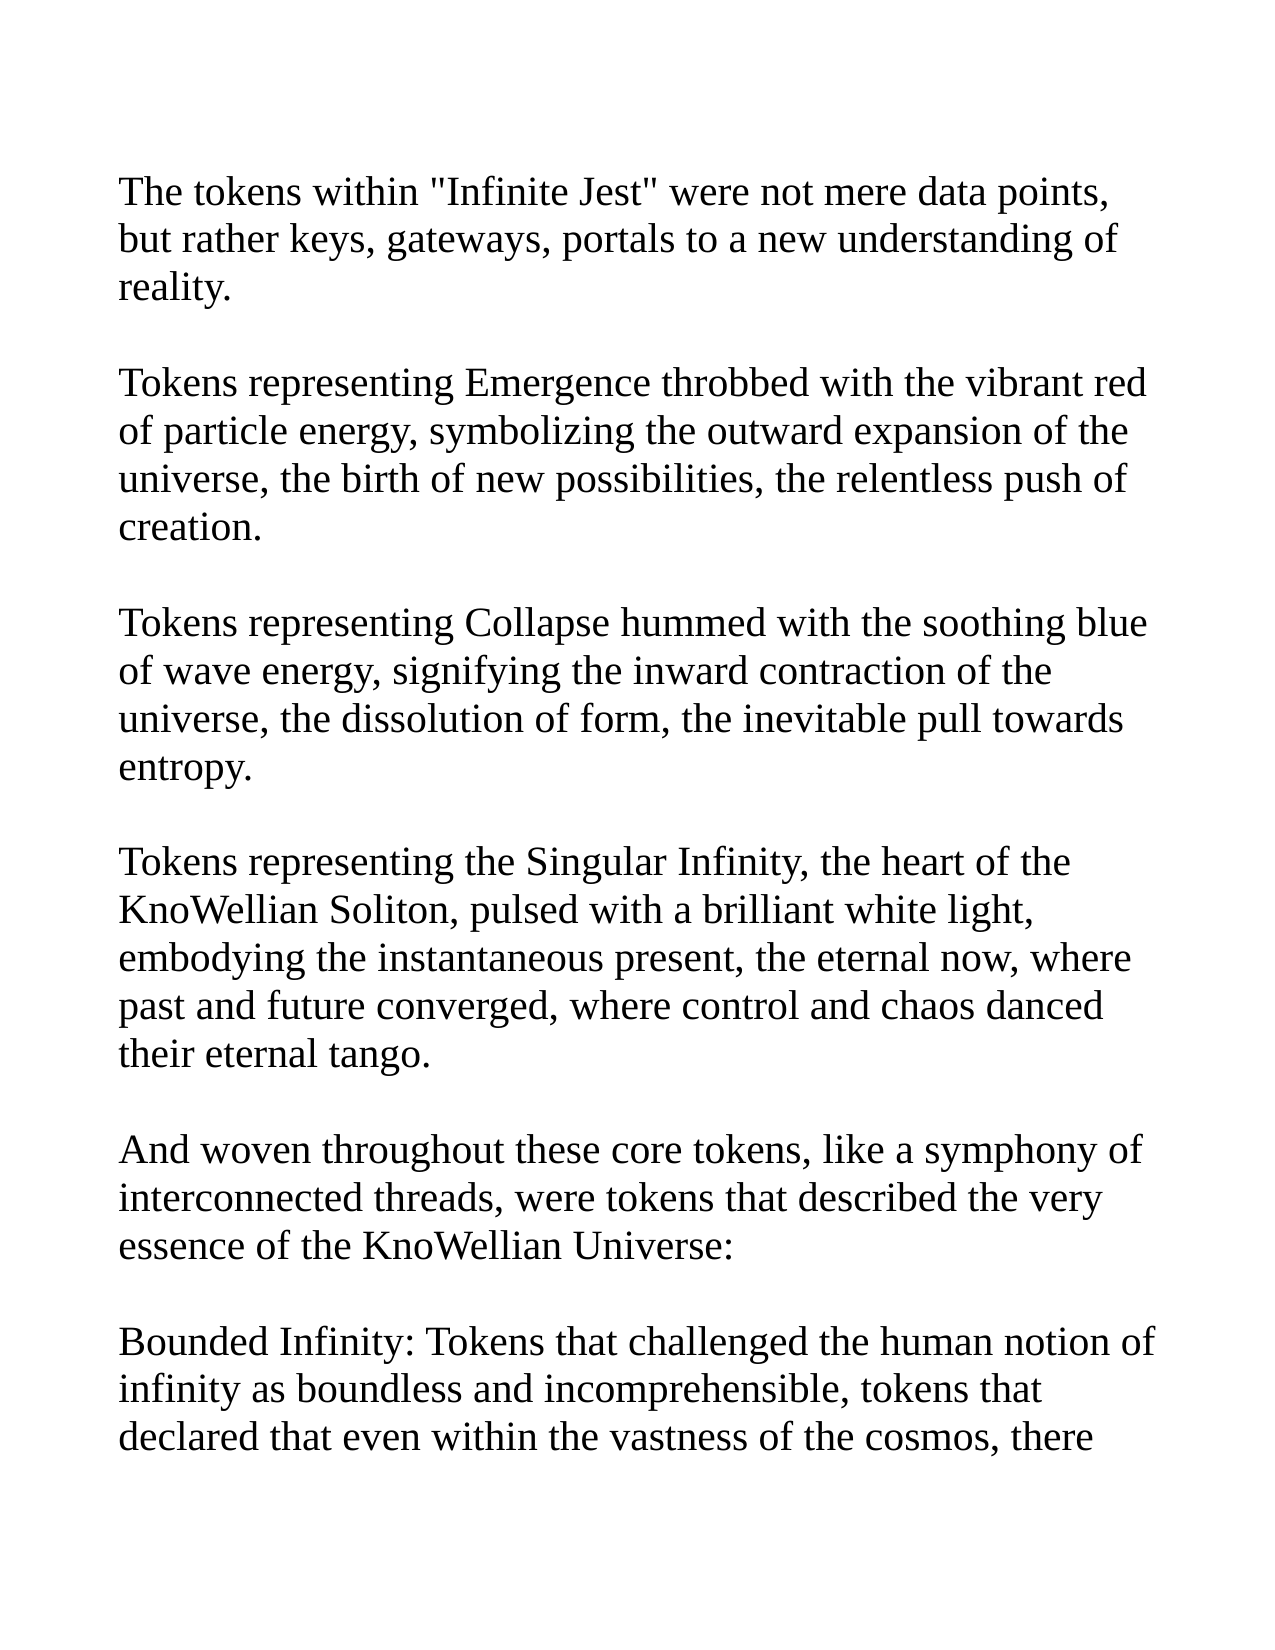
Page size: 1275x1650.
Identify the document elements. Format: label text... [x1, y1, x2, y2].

text Bounded Infinity: Tokens that challenged the human notion of infinity as boundless and incomprehensible, tokens that declared that even within the vastness of the cosmos, there [118, 1316, 1157, 1460]
text Tokens representing the Singular Infinity, the heart of the KnoWellian Soliton, pulsed with a brilliant white light, embodying the instantaneous present, the eternal now, where past and future converged, where control and chaos danced their eternal tango. [118, 837, 1157, 1076]
text The tokens within "Infinite Jest" were not mere data points, but rather keys, gateways, portals to a new understanding of reality. [118, 166, 1157, 310]
text And woven throughout these core tokens, like a symphony of interconnected threads, were tokens that described the very essence of the KnoWellian Universe: [118, 1124, 1157, 1268]
text Tokens representing Collapse hummed with the soothing blue of wave energy, signifying the inward contraction of the universe, the dissolution of form, the inevitable pull towards entropy. [118, 597, 1157, 789]
text Tokens representing Emergence throbbed with the vibrant red of particle energy, symbolizing the outward expansion of the universe, the birth of new possibilities, the relentless push of creation. [118, 358, 1157, 549]
